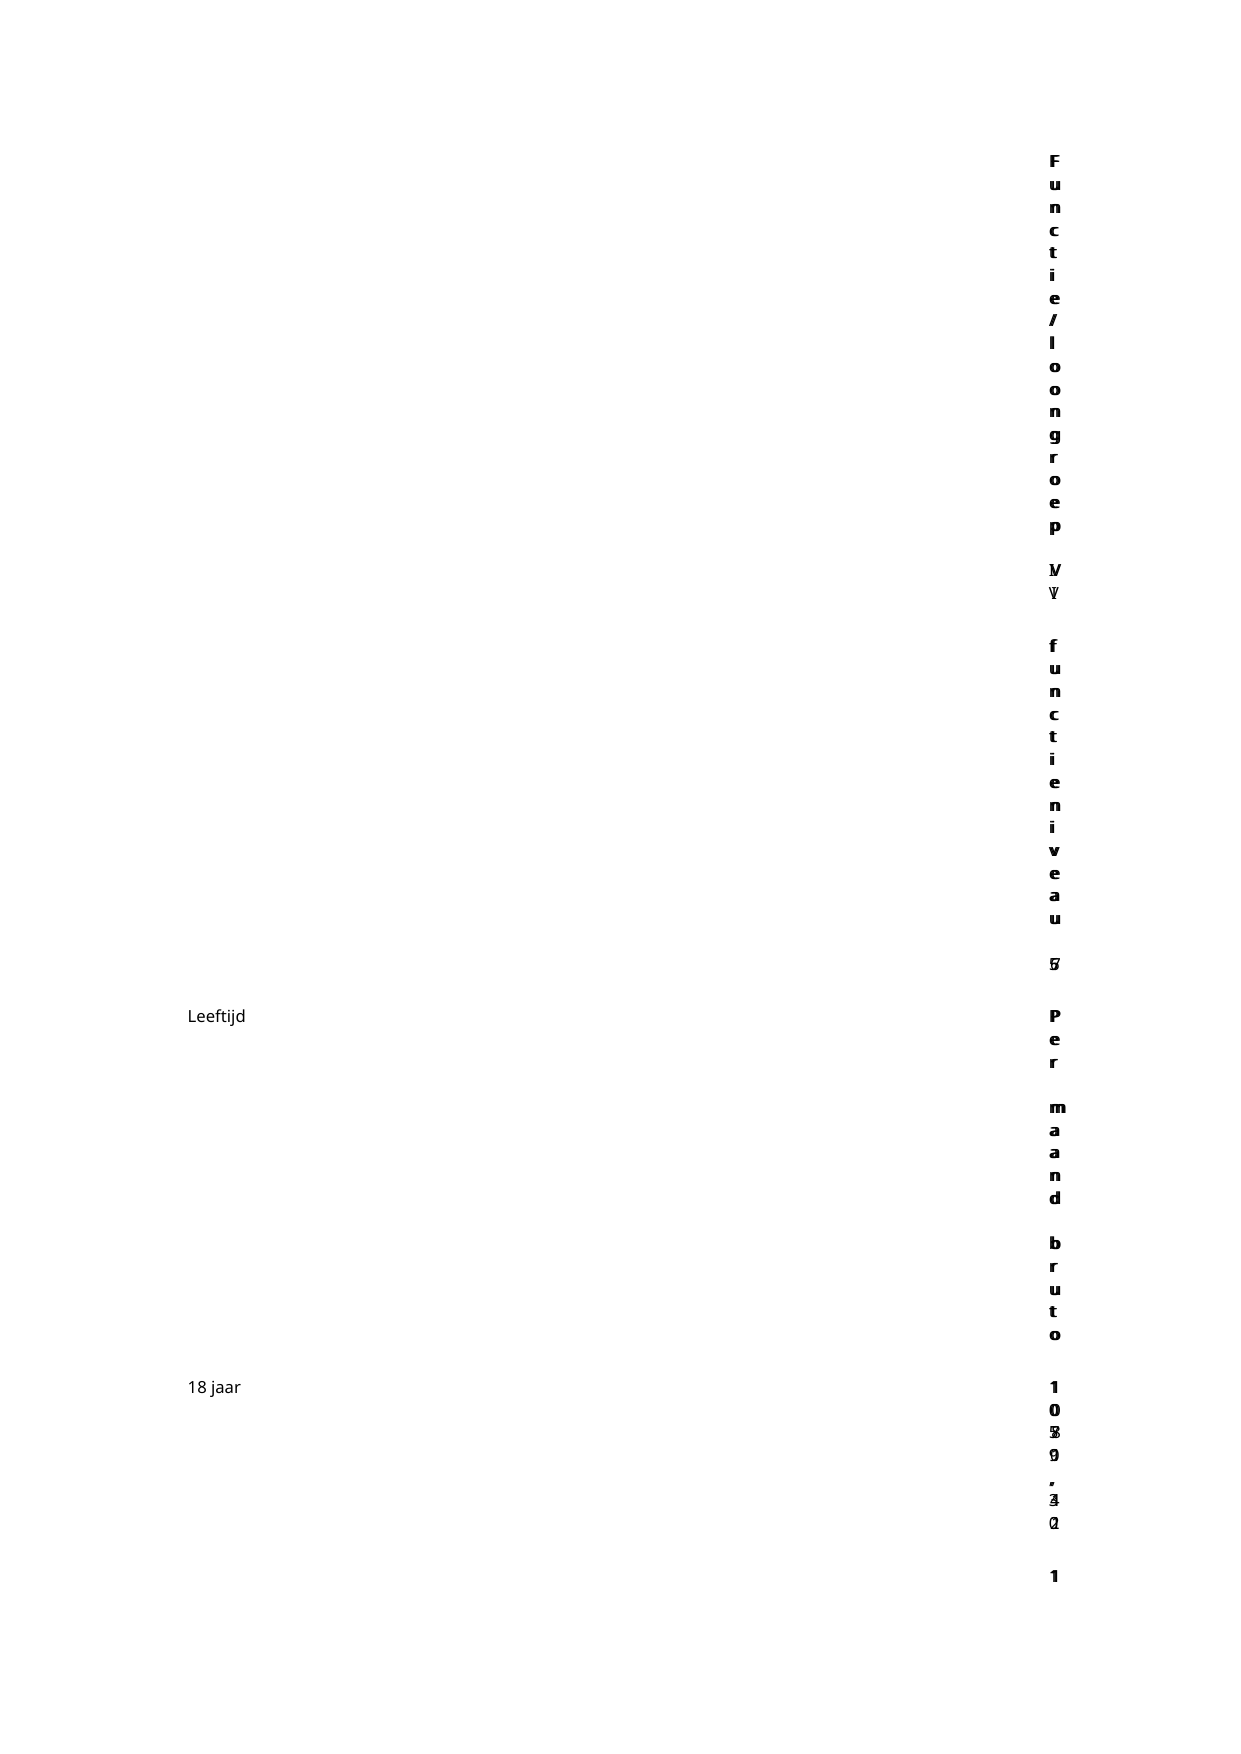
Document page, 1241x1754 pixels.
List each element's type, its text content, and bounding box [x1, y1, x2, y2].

table_header [188, 150, 1048, 1005]
table_cell [188, 1564, 1048, 1587]
table_cell Leeftijd [188, 1005, 1048, 1375]
table_cell 18 jaar [188, 1375, 1048, 1564]
